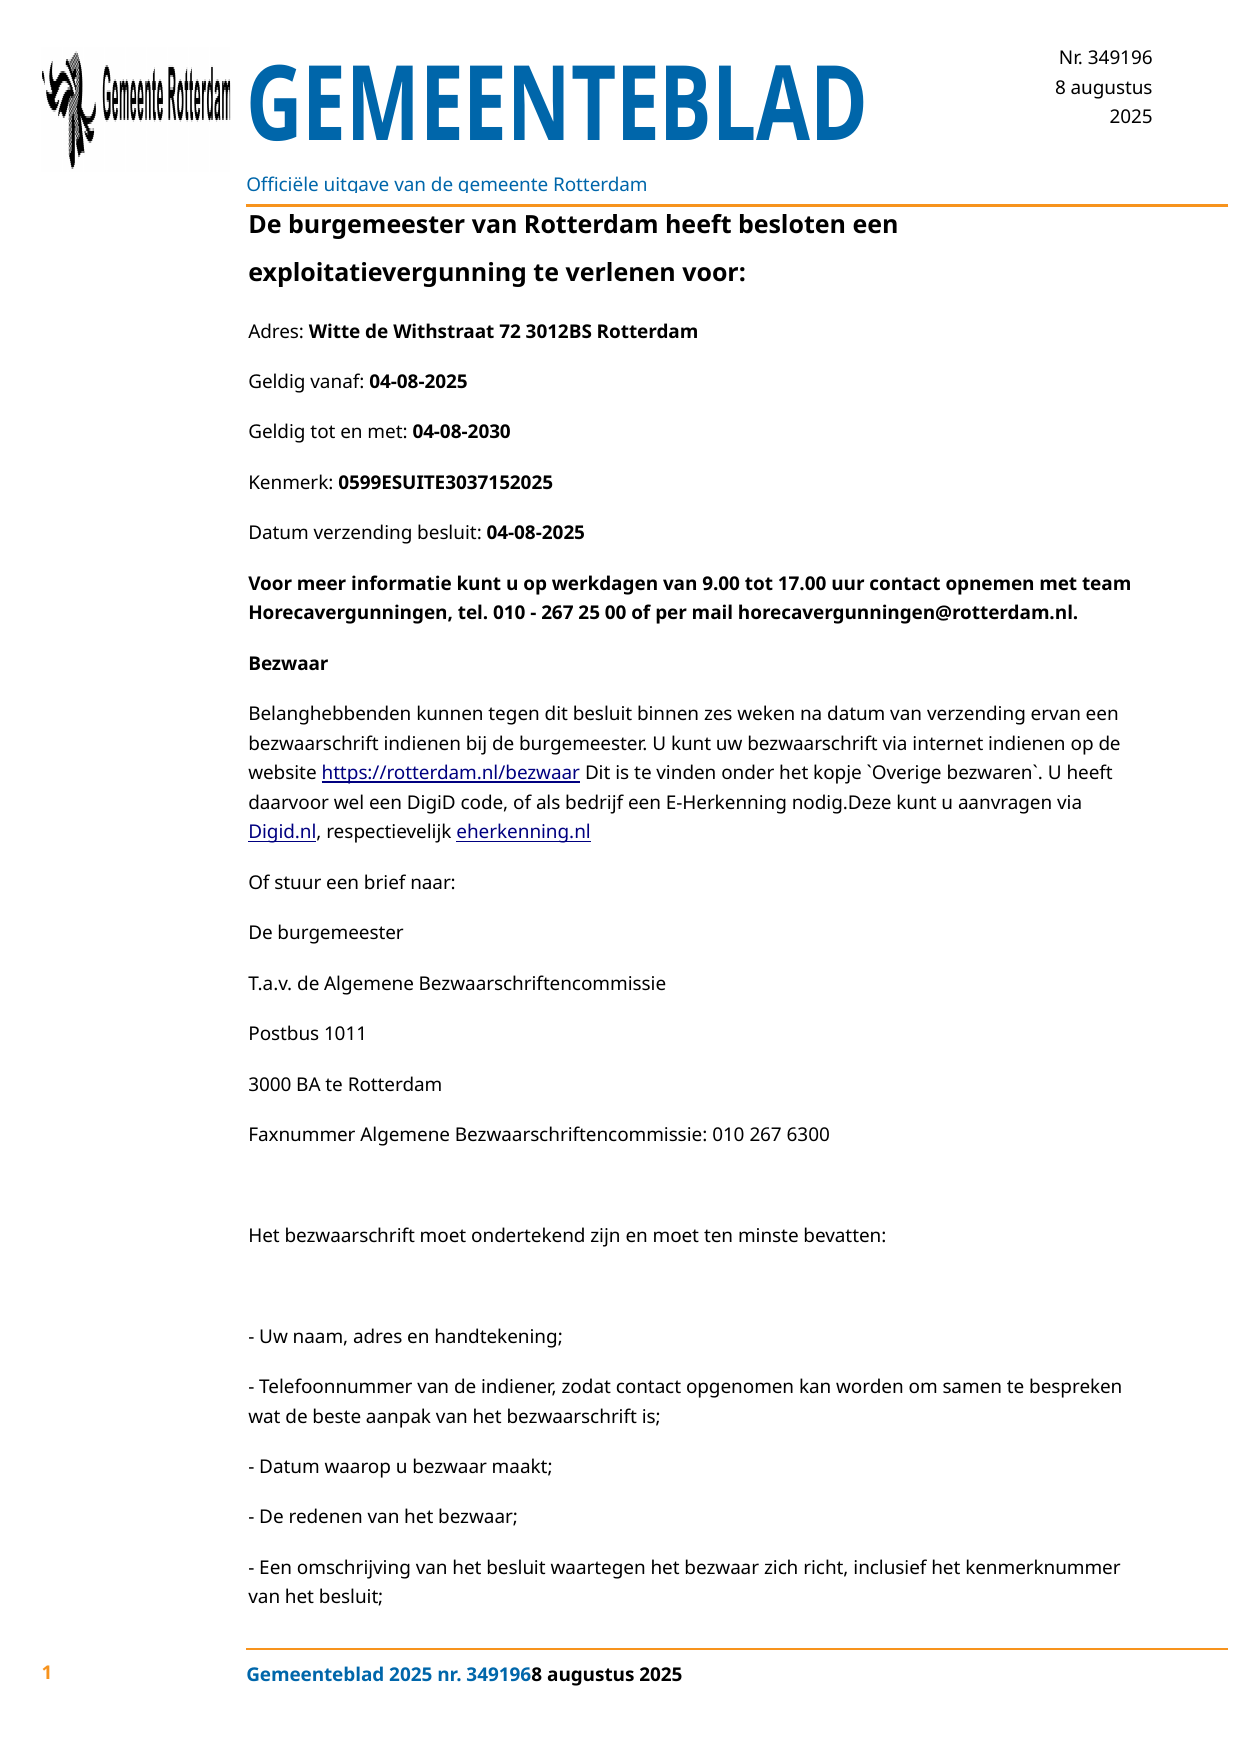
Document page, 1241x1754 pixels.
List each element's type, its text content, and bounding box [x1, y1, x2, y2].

picture [41, 47, 231, 172]
text Adres: Witte de Withstraat 72 3012BS Rotterdam [248, 318, 1152, 344]
text Belanghebbenden kunnen tegen dit besluit binnen zes weken na datum van verzending ervan een bezwaarschrift indienen bij de burgemeester. U kunt uw bezwaarschrift via internet indienen op de website https://rotterdam.nl/bezwaar Dit is te vinden onder het kopje `Overige bezwaren`. U heeft daarvoor wel een DigiD code, of als bedrijf een E-Herkenning nodig.Deze kunt u aanvragen via Digid.nl, respectievelijk eherkenning.nl [248, 700, 1152, 844]
text De burgemeester van Rotterdam heeft besloten een exploitatievergunning te verlenen voor: [248, 207, 1152, 288]
text 3000 BA te Rotterdam [248, 1071, 1152, 1097]
text - Een omschrijving van het besluit waartegen het bezwaar zich richt, inclusief het kenmerknummer van het besluit; [248, 1554, 1152, 1609]
text Het bezwaarschrift moet ondertekend zijn en moet ten minste bevatten: [248, 1222, 1152, 1248]
text Of stuur een brief naar: [248, 869, 1152, 895]
text - De redenen van het bezwaar; [248, 1504, 1152, 1529]
text Faxnummer Algemene Bezwaarschriftencommissie: 010 267 6300 [248, 1121, 1152, 1147]
text - Uw naam, adres en handtekening; [248, 1323, 1152, 1349]
text - Telefoonnummer van de indiener, zodat contact opgenomen kan worden om samen te bespreken wat de beste aanpak van het bezwaarschrift is; [248, 1373, 1152, 1429]
text Bezwaar [248, 650, 1152, 676]
text Voor meer informatie kunt u op werkdagen van 9.00 tot 17.00 uur contact opnemen met team Horecavergunningen, tel. 010 - 267 25 00 of per mail horecavergunningen@rotterdam.nl. [248, 570, 1152, 625]
text Postbus 1011 [248, 1020, 1152, 1046]
text Geldig tot en met: 04-08-2030 [248, 419, 1152, 444]
text - Datum waarop u bezwaar maakt; [248, 1453, 1152, 1479]
text Geldig vanaf: 04-08-2025 [248, 368, 1152, 394]
text De burgemeester [248, 919, 1152, 945]
text T.a.v. de Algemene Bezwaarschriftencommissie [248, 970, 1152, 996]
text Datum verzending besluit: 04-08-2025 [248, 519, 1152, 545]
text Kenmerk: 0599ESUITE3037152025 [248, 469, 1152, 495]
